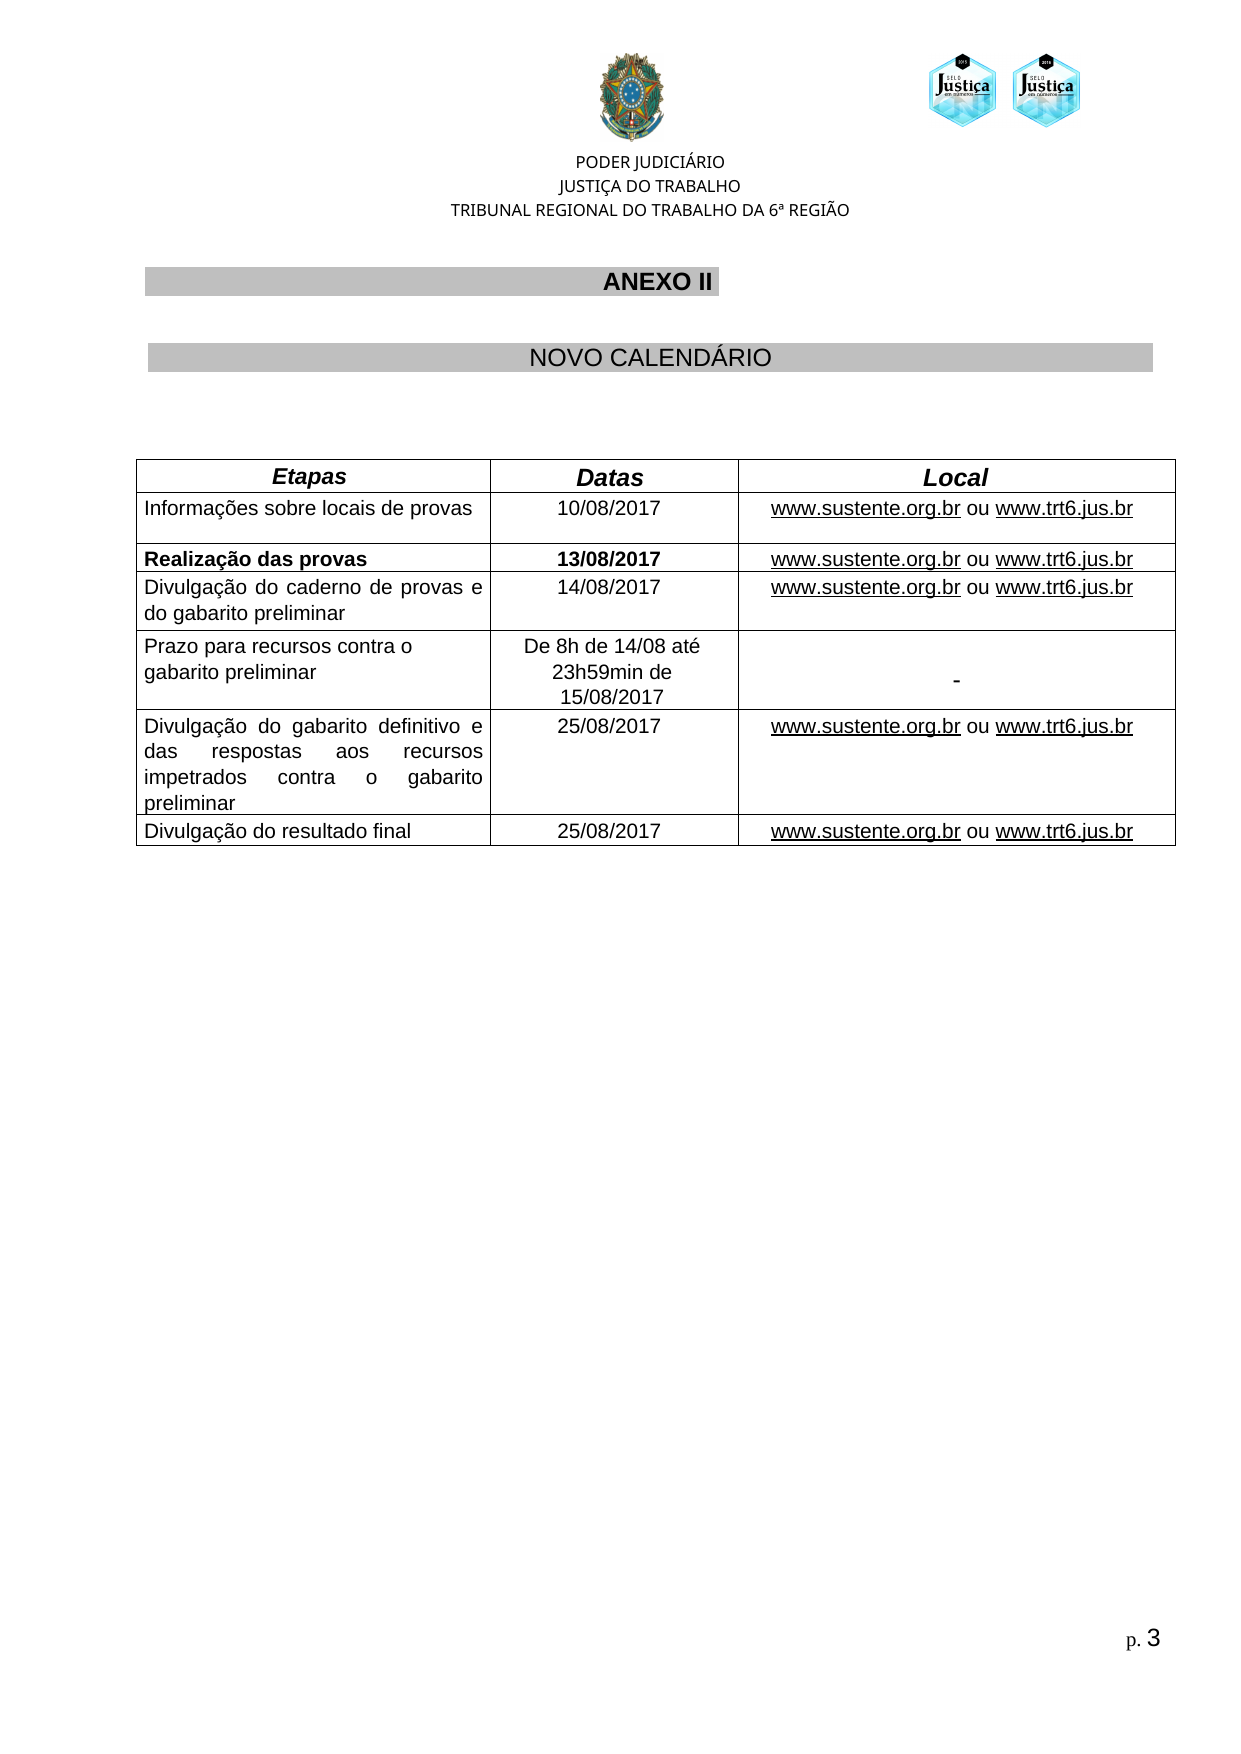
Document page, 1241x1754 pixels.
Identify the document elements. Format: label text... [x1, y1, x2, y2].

table_cell Divulgação do gabarito definitivo e das respostas aos recursos impetrados contra o gabarito preliminar [137, 710, 490, 814]
table_cell 14/08/2017 [491, 572, 738, 630]
table_cell 10/08/2017 [491, 493, 738, 542]
table_cell 25/08/2017 [491, 710, 738, 814]
table_cell www.sustente.org.br ou www.trt6.jus.br [739, 572, 1175, 630]
table_cell Informações sobre locais de provas [137, 493, 490, 542]
table_cell 25/08/2017 [491, 815, 738, 845]
table_header Local [739, 460, 1175, 492]
table_header Etapas [137, 460, 490, 492]
table_cell www.sustente.org.br ou www.trt6.jus.br [739, 815, 1175, 845]
picture [928, 53, 1081, 128]
table_header Datas [491, 460, 738, 492]
table_cell Divulgação do caderno de provas e do gabarito preliminar [137, 572, 490, 630]
subtitle NOVO CALENDÁRIO [148, 343, 1153, 372]
table_cell - [739, 631, 1175, 709]
subtitle ANEXO II [145, 267, 719, 296]
table_cell De 8h de 14/08 até 23h59min de 15/08/2017 [491, 631, 738, 709]
picture [600, 53, 664, 142]
table_cell Realização das provas [137, 544, 490, 571]
table_cell www.sustente.org.br ou www.trt6.jus.br [739, 544, 1175, 571]
table_cell 13/08/2017 [491, 544, 738, 571]
table_cell www.sustente.org.br ou www.trt6.jus.br [739, 710, 1175, 814]
table_cell Divulgação do resultado final [137, 815, 490, 845]
table_cell Prazo para recursos contra o gabarito preliminar [137, 631, 490, 709]
table_cell www.sustente.org.br ou www.trt6.jus.br [739, 493, 1175, 542]
